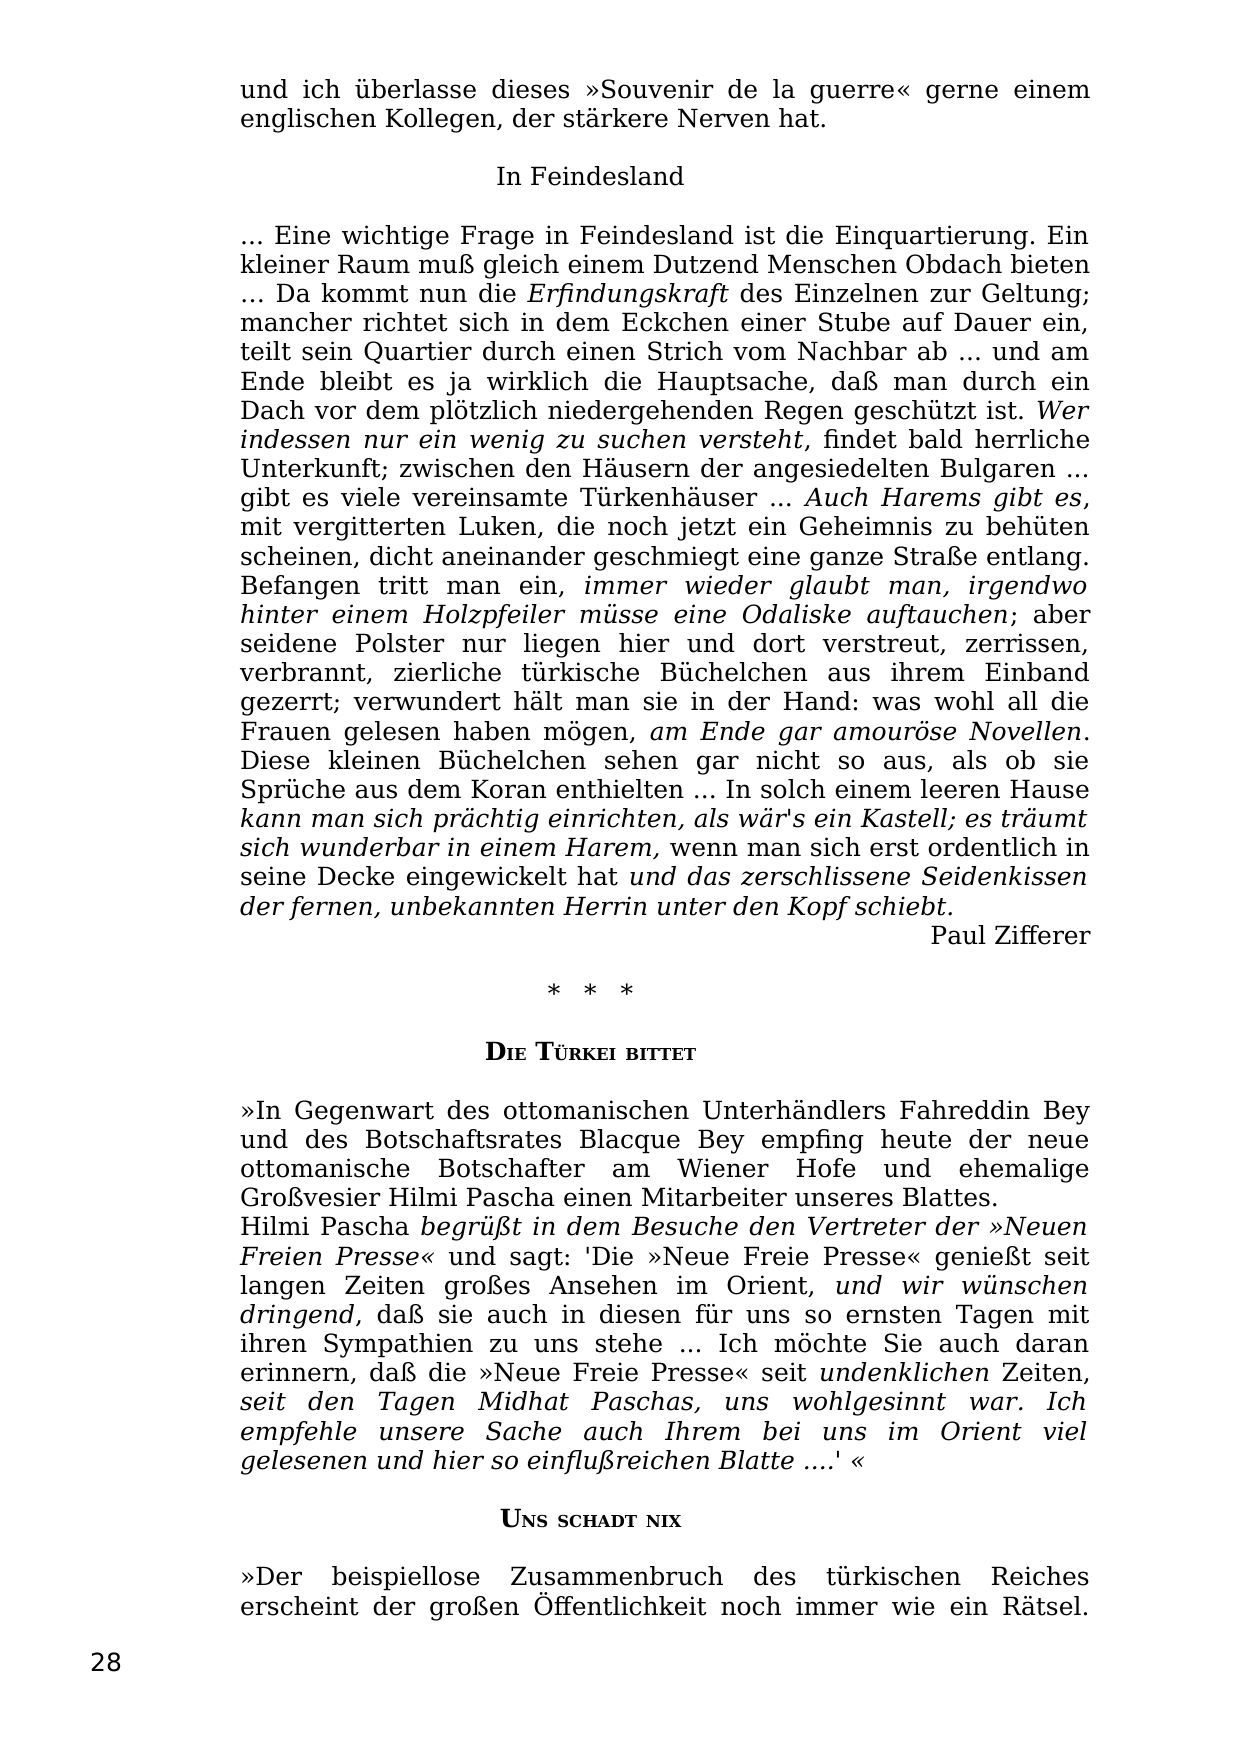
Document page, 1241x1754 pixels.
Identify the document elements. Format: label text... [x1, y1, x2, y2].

text Die Türkei bittet [90, 1008, 1091, 1067]
text Hilmi Pascha begrüßt in dem Besuche den Vertreter der »Neuen Freien Presse« und sagt: 'Die »Neue Freie Presse« genießt seit langen Zeiten großes Ansehen im Orient, und wir wünschen dringend, daß sie auch in diesen für uns so ernsten Tagen mit ihren Sympathien zu uns stehe ... Ich möchte Sie auch daran erinnern, daß die »Neue Freie Presse« seit undenklichen Zeiten, seit den Tagen Midhat Paschas, uns wohlgesinnt war. Ich empfehle unsere Sache auch Ihrem bei uns im Orient viel gelesenen und hier so einflußreichen Blatte ....' « [240, 1212, 1091, 1475]
text ... Eine wichtige Frage in Feindesland ist die Einquartierung. Ein kleiner Raum muß gleich einem Dutzend Menschen Obdach bieten … Da kommt nun die Erfindungskraft des Einzelnen zur Geltung; mancher richtet sich in dem Eckchen einer Stube auf Dauer ein, teilt sein Quartier durch einen Strich vom Nachbar ab ... und am Ende bleibt es ja wirklich die Hauptsache, daß man durch ein Dach vor dem plötzlich niedergehenden Regen geschützt ist. Wer indessen nur ein wenig zu suchen versteht, findet bald herrliche Unterkunft; zwischen den Häusern der angesiedelten Bulgaren ... gibt es viele vereinsamte Türkenhäuser ... Auch Harems gibt es, mit vergitterten Luken, die noch jetzt ein Geheimnis zu behüten scheinen, dicht aneinander geschmiegt eine ganze Straße entlang. Befangen tritt man ein, immer wieder glaubt man, irgendwo hinter einem Holzpfeiler müsse eine Odaliske auftauchen; aber seidene Polster nur liegen hier und dort verstreut, zerrissen, verbrannt, zierliche türkische Büchelchen aus ihrem Einband gezerrt; verwundert hält man sie in der Hand: was wohl all die Frauen gelesen haben mögen, am Ende gar amouröse Novellen. Diese kleinen Büchelchen sehen gar nicht so aus, als ob sie Sprüche aus dem Koran enthielten ... In solch einem leeren Hause kann man sich prächtig einrichten, als wär's ein Kastell; es träumt sich wunderbar in einem Harem, wenn man sich erst ordentlich in seine Decke eingewickelt hat und das zerschlissene Seidenkissen der fernen, unbekannten Herrin unter den Kopf schiebt. [240, 221, 1091, 921]
text Uns schadt nix [90, 1475, 1091, 1533]
text In Feindesland [90, 162, 1091, 192]
text »Der beispiellose Zusammenbruch des türkischen Reiches erscheint der großen Öffentlichkeit noch immer wie ein Rätsel. [240, 1562, 1091, 1621]
text * * * [90, 979, 1091, 1008]
text Paul Zifferer [90, 921, 1091, 950]
text »In Gegenwart des ottomanischen Unterhändlers Fahreddin Bey und des Botschaftsrates Blacque Bey empfing heute der neue ottomanische Botschafter am Wiener Hofe und ehemalige Großvesier Hilmi Pascha einen Mitarbeiter unseres Blattes. [240, 1096, 1091, 1212]
text und ich überlasse dieses »Souvenir de la guerre« gerne einem englischen Kollegen, der stärkere Nerven hat. [240, 75, 1091, 133]
